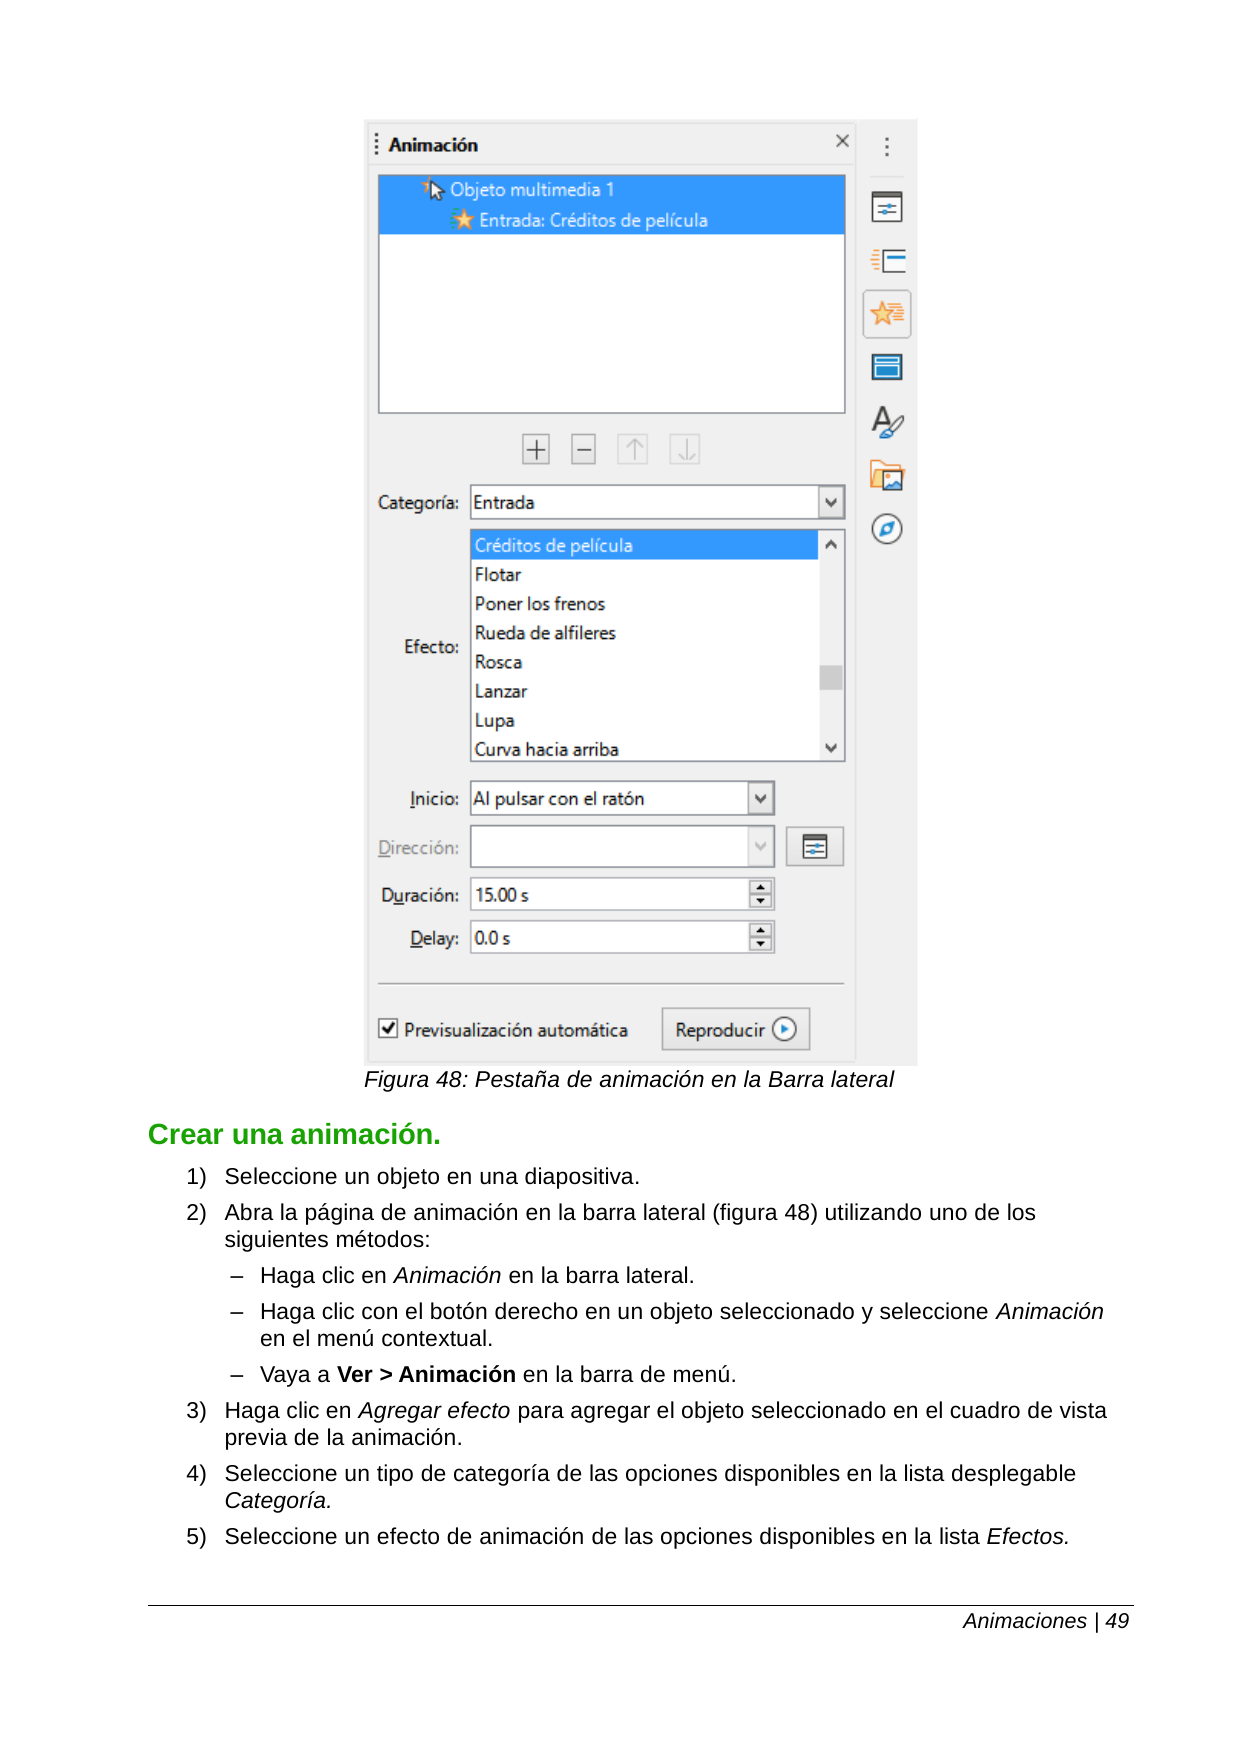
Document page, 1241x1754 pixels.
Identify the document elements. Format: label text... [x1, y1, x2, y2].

subtitle Crear una animación. [148, 1117, 1134, 1150]
list Seleccione un efecto de animación de las opciones disponibles en la lista Efectos. [207, 1522, 1134, 1549]
text Figura 48: Pestaña de animación en la Barra lateral [364, 1066, 918, 1092]
list Seleccione un tipo de categoría de las opciones disponibles en la lista desplegable Categoría. [207, 1459, 1134, 1513]
list Vaya a Ver > Animación en la barra de menú. [230, 1360, 1134, 1387]
list Haga clic en Agregar efecto para agregar el objeto seleccionado en el cuadro de vista previa de la animación. [207, 1396, 1134, 1450]
list Seleccione un objeto en una diapositiva. [207, 1162, 1134, 1189]
list Abra la página de animación en la barra lateral (figura 48) utilizando uno de los siguientes métodos: [207, 1198, 1134, 1252]
picture [363, 118, 918, 1066]
list Haga clic con el botón derecho en un objeto seleccionado y seleccione Animación en el menú contextual. [230, 1297, 1134, 1351]
list Haga clic en Animación en la barra lateral. [230, 1261, 1134, 1288]
